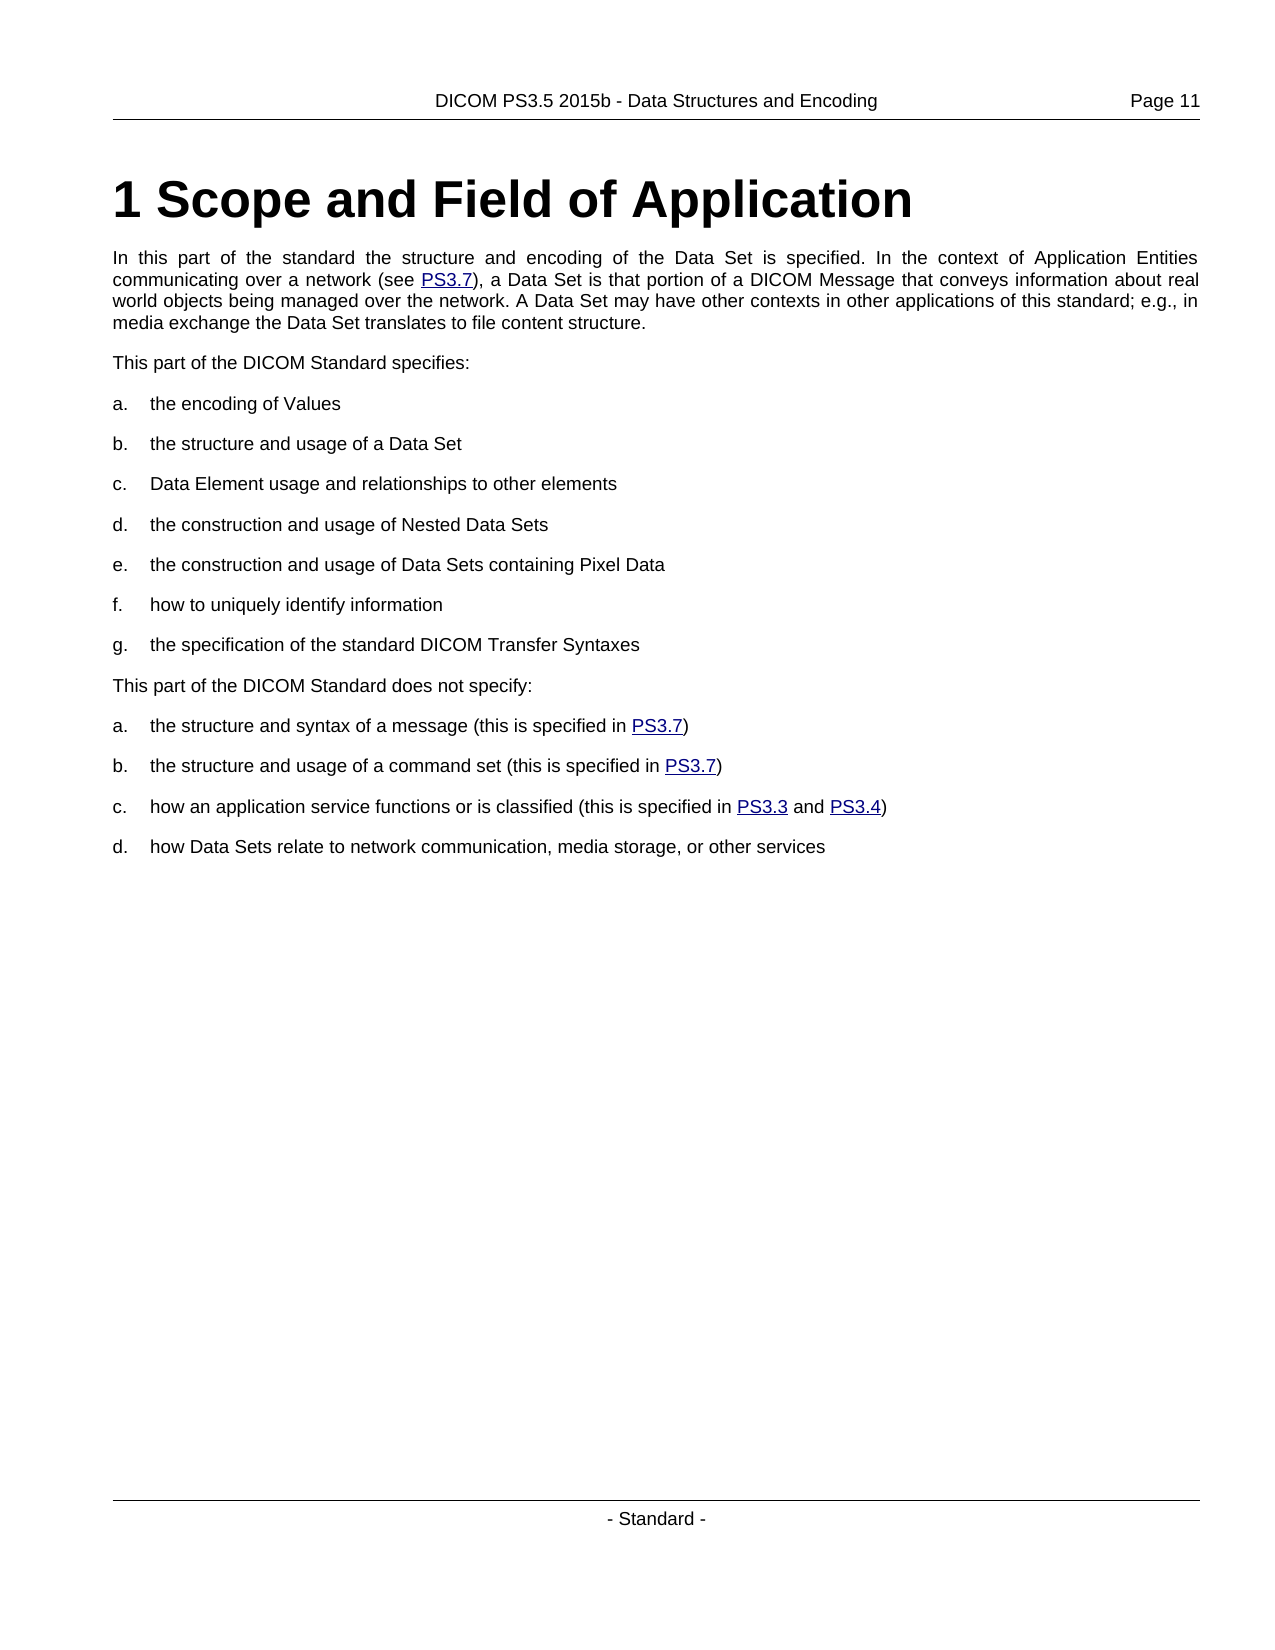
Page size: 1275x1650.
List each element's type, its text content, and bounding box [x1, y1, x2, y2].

list how an application service functions or is classified (this is specified in PS3.3 and PS3.4) [112, 796, 1200, 817]
list how Data Sets relate to network communication, media storage, or other services [112, 836, 1200, 857]
list the encoding of Values [112, 392, 1200, 414]
text This part of the DICOM Standard specifies: [112, 352, 1200, 374]
list the structure and usage of a command set (this is specified in PS3.7) [112, 755, 1200, 777]
list Data Element usage and relationships to other elements [112, 473, 1200, 494]
list the structure and usage of a Data Set [112, 433, 1200, 454]
list the construction and usage of Nested Data Sets [112, 513, 1200, 535]
list the construction and usage of Data Sets containing Pixel Data [112, 554, 1200, 575]
list how to uniquely identify information [112, 594, 1200, 616]
list the structure and syntax of a message (this is specified in PS3.7) [112, 715, 1200, 736]
text In this part of the standard the structure and encoding of the Data Set is specified. In the context of Application Entities communicating over a network (see PS3.7), a Data Set is that portion of a DICOM Message that conveys information about real world objects being managed over the network. A Data Set may have other contexts in other applications of this standard; e.g., in media exchange the Data Set translates to file content structure. [112, 247, 1200, 333]
list the specification of the standard DICOM Transfer Syntaxes [112, 634, 1200, 656]
text 1 Scope and Field of Application [112, 169, 1200, 228]
text This part of the DICOM Standard does not specify: [112, 674, 1200, 696]
